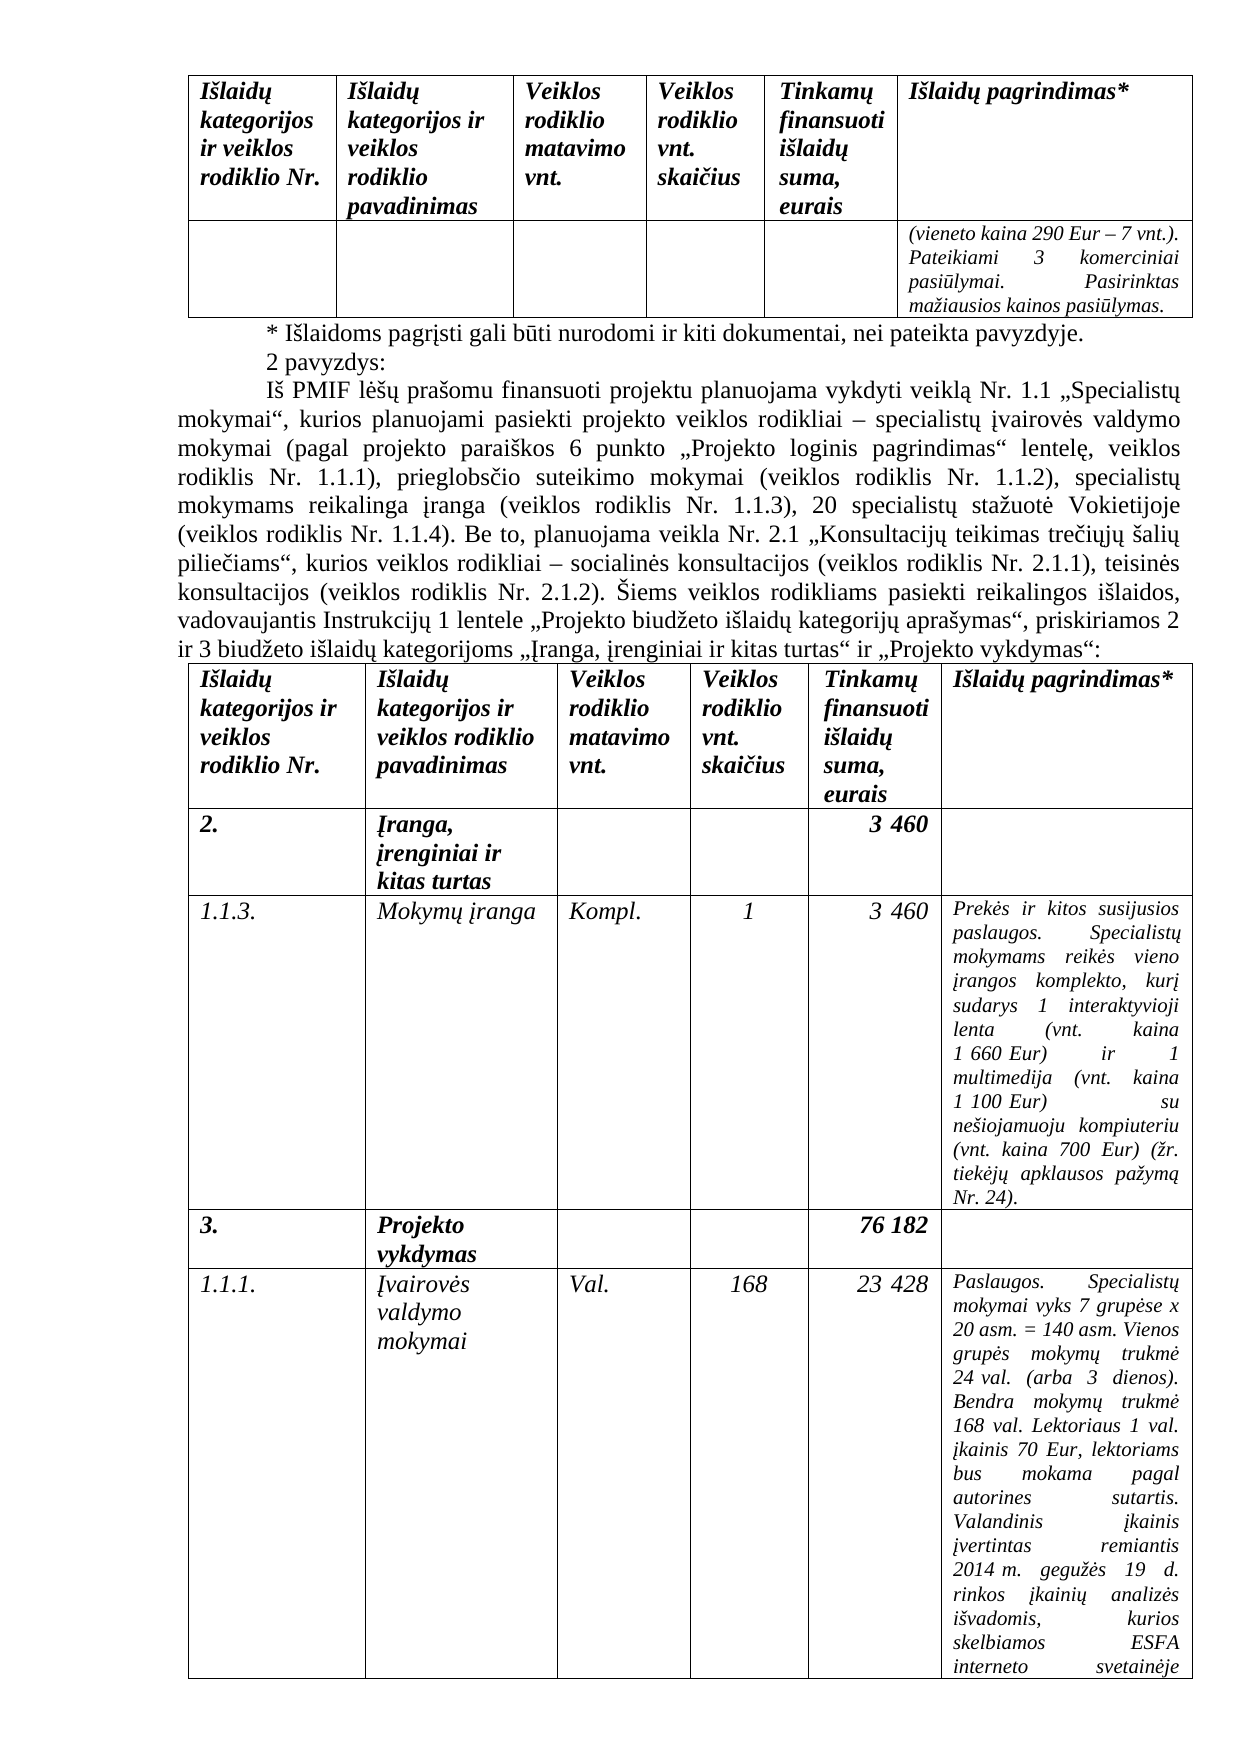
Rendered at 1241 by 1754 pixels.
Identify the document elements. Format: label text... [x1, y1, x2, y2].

table_header Veiklos rodiklio vnt. skaičius [647, 76, 764, 220]
table_cell [647, 221, 764, 317]
table_cell 3. [189, 1210, 365, 1268]
table_cell Paslaugos. Specialistų mokymai vyks 7 grupėse x 20 asm. = 140 asm. Vienos grupės mokymų trukmė 24 val. (arba 3 dienos). Bendra mokymų trukmė 168 val. Lektoriaus 1 val. įkainis 70 Eur, lektoriams bus mokama pagal autorines sutartis. Valandinis įkainis įvertintas remiantis 2014 m. gegužės 19 d. rinkos įkainių analizės išvadomis, kurios skelbiamos ESFA interneto svetainėje [942, 1269, 1192, 1678]
table_header Veiklos rodiklio vnt. skaičius [691, 664, 808, 808]
table_cell 3 460 [809, 809, 941, 895]
table_cell 1 [691, 896, 808, 1209]
table_cell Įvairovės valdymo mokymai [366, 1269, 557, 1678]
table_cell 1.1.1. [189, 1269, 365, 1678]
table_cell 23 428 [809, 1269, 941, 1678]
table_cell [691, 809, 808, 895]
table_cell Prekės ir kitos susijusios paslaugos. Specialistų mokymams reikės vieno įrangos komplekto, kurį sudarys 1 interaktyvioji lenta (vnt. kaina 1 660 Eur) ir 1 multimedija (vnt. kaina 1 100 Eur) su nešiojamuoju kompiuteriu (vnt. kaina 700 Eur) (žr. tiekėjų apklausos pažymą Nr. 24). [942, 896, 1192, 1209]
table_cell [942, 809, 1192, 895]
table_cell 76 182 [809, 1210, 941, 1268]
table_cell 168 [691, 1269, 808, 1678]
table_cell [765, 221, 897, 317]
table_cell Mokymų įranga [366, 896, 557, 1209]
table_header Išlaidų kategorijos ir veiklos rodiklio Nr. [189, 664, 365, 808]
text Iš PMIF lėšų prašomu finansuoti projektu planuojama vykdyti veiklą Nr. 1.1 „Specialistų mokymai“, kurios planuojami pasiekti projekto veiklos rodikliai – specialistų įvairovės valdymo mokymai (pagal projekto paraiškos 6 punkto „Projekto loginis pagrindimas“ lentelę, veiklos rodiklis Nr. 1.1.1), prieglobsčio suteikimo mokymai (veiklos rodiklis Nr. 1.1.2), specialistų mokymams reikalinga įranga (veiklos rodiklis Nr. 1.1.3), 20 specialistų stažuotė Vokietijoje (veiklos rodiklis Nr. 1.1.4). Be to, planuojama veikla Nr. 2.1 „Konsultacijų teikimas trečiųjų šalių piliečiams“, kurios veiklos rodikliai – socialinės konsultacijos (veiklos rodiklis Nr. 2.1.1), teisinės konsultacijos (veiklos rodiklis Nr. 2.1.2). Šiems veiklos rodikliams pasiekti reikalingos išlaidos, vadovaujantis Instrukcijų 1 lentele „Projekto biudžeto išlaidų kategorijų aprašymas“, priskiriamos 2 ir 3 biudžeto išlaidų kategorijoms „Įranga, įrenginiai ir kitas turtas“ ir „Projekto vykdymas“: [177, 376, 1181, 663]
table_header Išlaidų pagrindimas* [942, 664, 1192, 808]
table_cell 2. [189, 809, 365, 895]
table_cell [189, 221, 336, 317]
table_header Išlaidų kategorijos ir veiklos rodiklio Nr. [189, 76, 336, 220]
table_header Išlaidų pagrindimas* [898, 76, 1192, 220]
table_header Tinkamų finansuoti išlaidų suma, eurais [765, 76, 897, 220]
table_cell Kompl. [558, 896, 690, 1209]
table_cell [942, 1210, 1192, 1268]
text * Išlaidoms pagrįsti gali būti nurodomi ir kiti dokumentai, nei pateikta pavyzdyje. [266, 318, 1181, 347]
table_cell [558, 809, 690, 895]
table_cell Val. [558, 1269, 690, 1678]
table_header Išlaidų kategorijos ir veiklos rodiklio pavadinimas [366, 664, 557, 808]
table_cell [337, 221, 513, 317]
table_cell (vieneto kaina 290 Eur – 7 vnt.). Pateikiami 3 komerciniai pasiūlymai. Pasirinktas mažiausios kainos pasiūlymas. [898, 221, 1192, 317]
table_header Veiklos rodiklio matavimo vnt. [558, 664, 690, 808]
table_cell Projekto vykdymas [366, 1210, 557, 1268]
table_cell [691, 1210, 808, 1268]
table_cell 3 460 [809, 896, 941, 1209]
table_cell Įranga, įrenginiai ir kitas turtas [366, 809, 557, 895]
table_cell [514, 221, 646, 317]
table_cell 1.1.3. [189, 896, 365, 1209]
table_cell [558, 1210, 690, 1268]
text 2 pavyzdys: [266, 347, 1181, 376]
table_header Išlaidų kategorijos ir veiklos rodiklio pavadinimas [337, 76, 513, 220]
table_header Tinkamų finansuoti išlaidų suma, eurais [809, 664, 941, 808]
table_header Veiklos rodiklio matavimo vnt. [514, 76, 646, 220]
